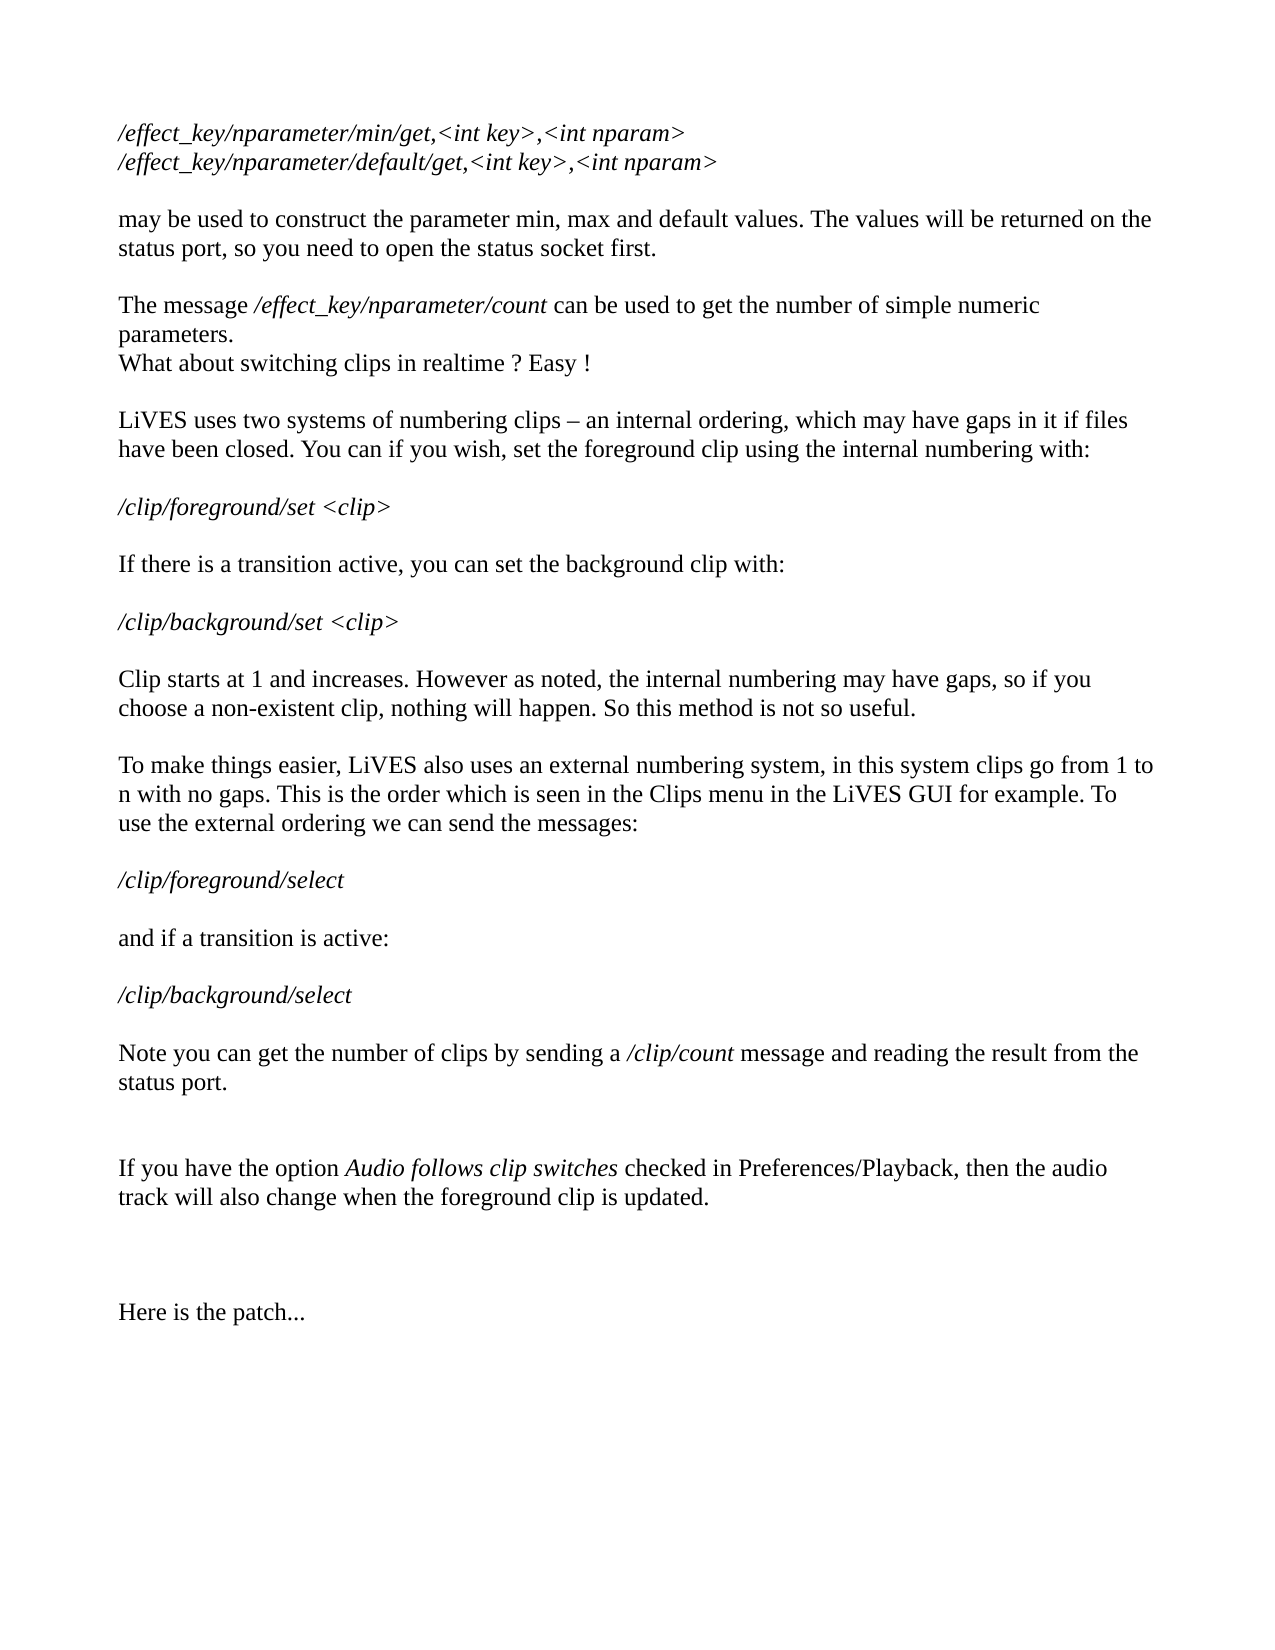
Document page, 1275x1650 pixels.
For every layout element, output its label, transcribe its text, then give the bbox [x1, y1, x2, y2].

text What about switching clips in realtime ? Easy ! [118, 348, 1157, 377]
text /clip/foreground/select [118, 866, 1157, 894]
text /clip/foreground/set <clip> [118, 492, 1157, 521]
text Clip starts at 1 and increases. However as noted, the internal numbering may have gaps, so if you choose a non-existent clip, nothing will happen. So this method is not so useful. [118, 664, 1157, 722]
text /effect_key/nparameter/min/get,<int key>,<int nparam> /effect_key/nparameter/default/get,<int key>,<int nparam> [118, 118, 1157, 204]
text /clip/background/set <clip> [118, 607, 1157, 636]
text If there is a transition active, you can set the background clip with: [118, 549, 1157, 578]
text /clip/background/select [118, 981, 1157, 1009]
text Note you can get the number of clips by sending a /clip/count message and reading the result from the status port. [118, 1038, 1157, 1096]
text The message /effect_key/nparameter/count can be used to get the number of simple numeric parameters. [118, 291, 1157, 348]
text and if a transition is active: [118, 923, 1157, 952]
text If you have the option Audio follows clip switches checked in Preferences/Playback, then the audio track will also change when the foreground clip is updated. [118, 1153, 1157, 1211]
text may be used to construct the parameter min, max and default values. The values will be returned on the status port, so you need to open the status socket first. [118, 204, 1157, 262]
text To make things easier, LiVES also uses an external numbering system, in this system clips go from 1 to n with no gaps. This is the order which is seen in the Clips menu in the LiVES GUI for example. To use the external ordering we can send the messages: [118, 751, 1157, 837]
text LiVES uses two systems of numbering clips – an internal ordering, which may have gaps in it if files have been closed. You can if you wish, set the foreground clip using the internal numbering with: [118, 406, 1157, 463]
text Here is the patch... [118, 1297, 1157, 1326]
